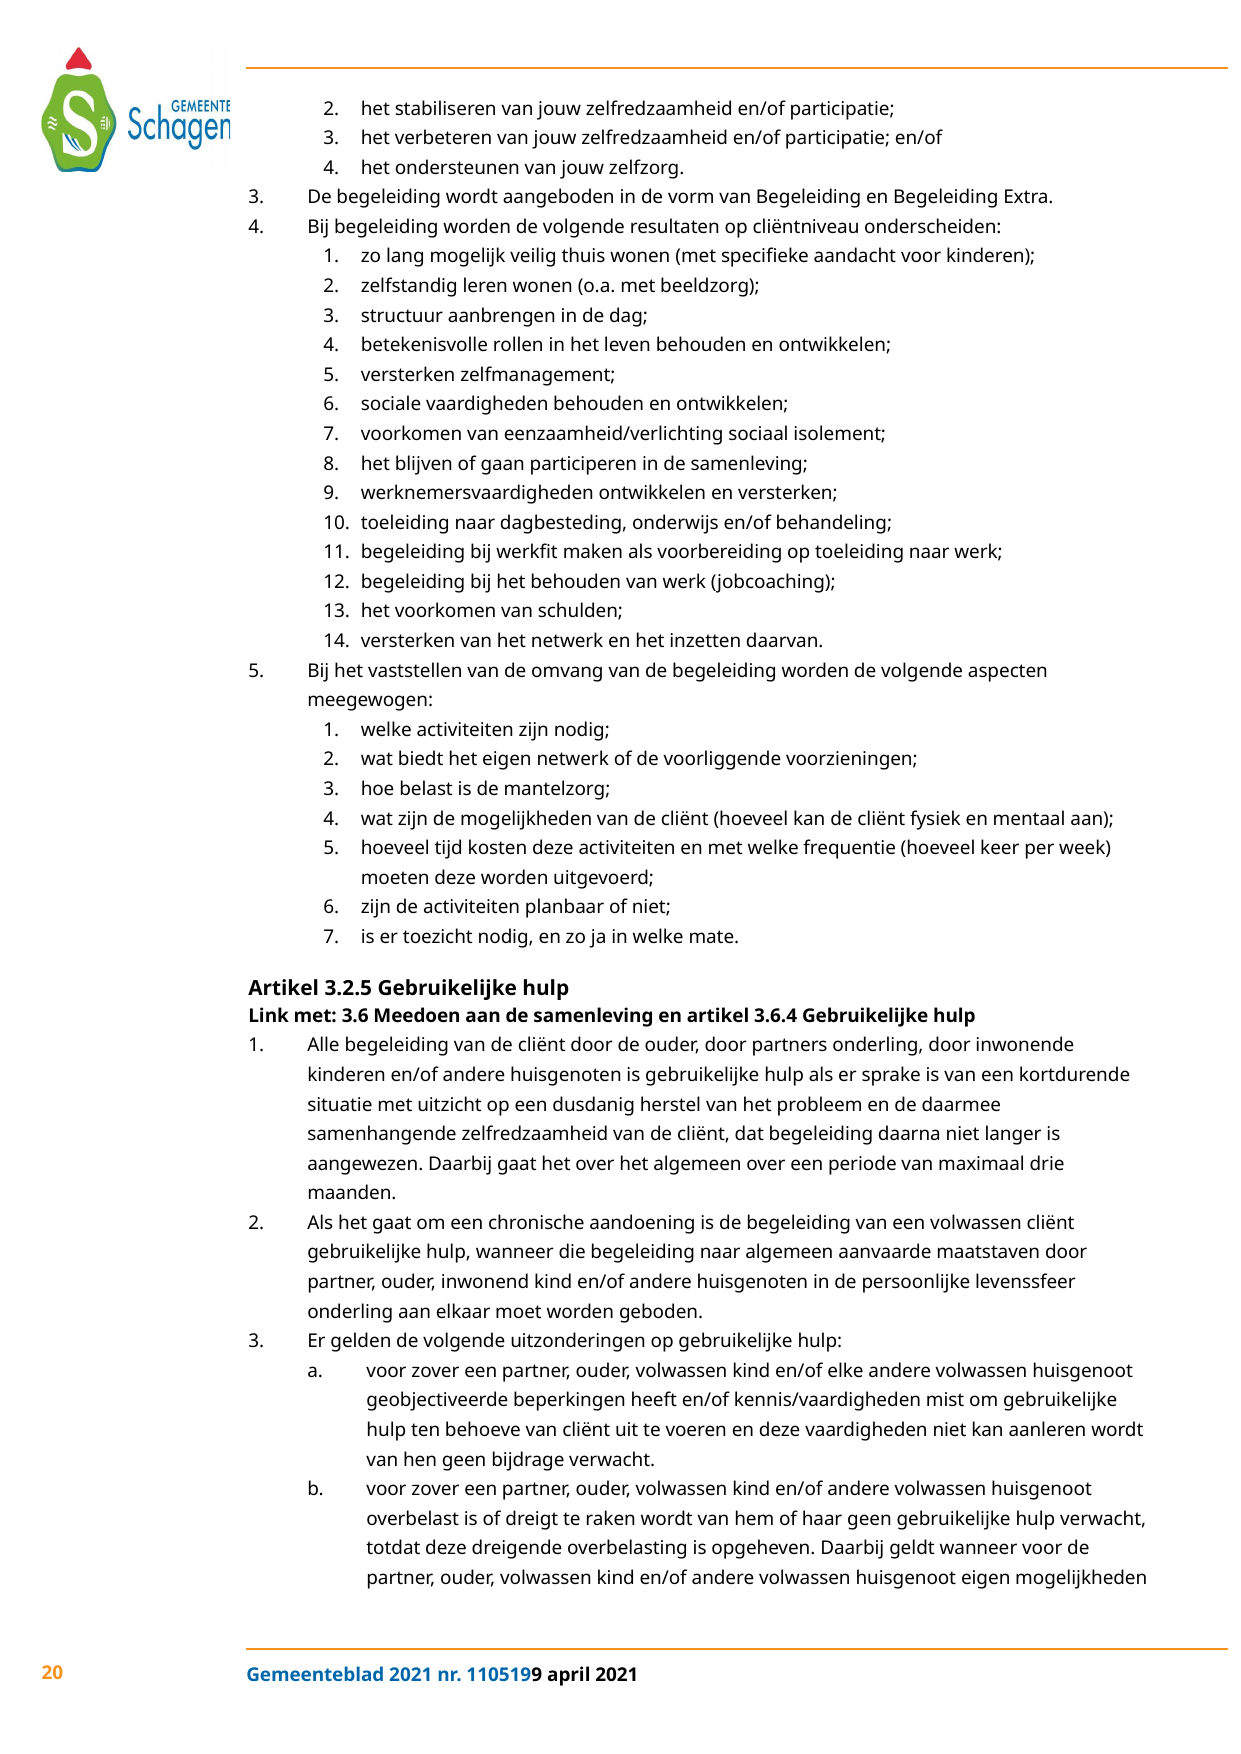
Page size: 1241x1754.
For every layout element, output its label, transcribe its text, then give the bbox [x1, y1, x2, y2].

list welke activiteiten zijn nodig; [323, 716, 1152, 742]
list wat biedt het eigen netwerk of de voorliggende voorzieningen; [323, 746, 1152, 771]
picture [41, 47, 231, 172]
list Bij begeleiding worden de volgende resultaten op cliëntniveau onderscheiden: [248, 213, 1152, 239]
list het ondersteunen van jouw zelfzorg. [323, 154, 1152, 180]
list begeleiding bij het behouden van werk (jobcoaching); [323, 568, 1152, 594]
list De begeleiding wordt aangeboden in de vorm van Begeleiding en Begeleiding Extra. [248, 183, 1152, 209]
text Artikel 3.2.5 Gebruikelijke hulp [248, 973, 1152, 1002]
list betekenisvolle rollen in het leven behouden en ontwikkelen; [323, 331, 1152, 357]
list voorkomen van eenzaamheid/verlichting sociaal isolement; [323, 420, 1152, 446]
list wat zijn de mogelijkheden van de cliënt (hoeveel kan de cliënt fysiek en mentaal aan); [323, 805, 1152, 831]
text Link met: 3.6 Meedoen aan de samenleving en artikel 3.6.4 Gebruikelijke hulp [248, 1002, 1152, 1028]
list Als het gaat om een chronische aandoening is de begeleiding van een volwassen cliënt gebruikelijke hulp, wanneer die begeleiding naar algemeen aanvaarde maatstaven door partner, ouder, inwonend kind en/of andere huisgenoten in de persoonlijke levenssfeer onderling aan elkaar moet worden geboden. [248, 1209, 1152, 1323]
list het stabiliseren van jouw zelfredzaamheid en/of participatie; [323, 95, 1152, 121]
list hoeveel tijd kosten deze activiteiten en met welke frequentie (hoeveel keer per week) moeten deze worden uitgevoerd; [323, 834, 1152, 890]
list zo lang mogelijk veilig thuis wonen (met specifieke aandacht voor kinderen); [323, 243, 1152, 268]
list voor zover een partner, ouder, volwassen kind en/of elke andere volwassen huisgenoot geobjectiveerde beperkingen heeft en/of kennis/vaardigheden mist om gebruikelijke hulp ten behoeve van cliënt uit te voeren en deze vaardigheden niet kan aanleren wordt van hen geen bijdrage verwacht. [307, 1357, 1152, 1471]
list Bij het vaststellen van de omvang van de begeleiding worden de volgende aspecten meegewogen: [248, 657, 1152, 712]
list voor zover een partner, ouder, volwassen kind en/of andere volwassen huisgenoot overbelast is of dreigt te raken wordt van hem of haar geen gebruikelijke hulp verwacht, totdat deze dreigende overbelasting is opgeheven. Daarbij geldt wanneer voor de partner, ouder, volwassen kind en/of andere volwassen huisgenoot eigen mogelijkheden [307, 1475, 1152, 1590]
list is er toezicht nodig, en zo ja in welke mate. [323, 923, 1152, 949]
list structuur aanbrengen in de dag; [323, 302, 1152, 328]
list het verbeteren van jouw zelfredzaamheid en/of participatie; en/of [323, 124, 1152, 150]
list sociale vaardigheden behouden en ontwikkelen; [323, 391, 1152, 416]
list versterken zelfmanagement; [323, 361, 1152, 387]
list begeleiding bij werkfit maken als voorbereiding op toeleiding naar werk; [323, 538, 1152, 564]
list Alle begeleiding van de cliënt door de ouder, door partners onderling, door inwonende kinderen en/of andere huisgenoten is gebruikelijke hulp als er sprake is van een kortdurende situatie met uitzicht op een dusdanig herstel van het probleem en de daarmee samenhangende zelfredzaamheid van de cliënt, dat begeleiding daarna niet langer is aangewezen. Daarbij gaat het over het algemeen over een periode van maximaal drie maanden. [248, 1032, 1152, 1205]
list toeleiding naar dagbesteding, onderwijs en/of behandeling; [323, 509, 1152, 535]
list werknemersvaardigheden ontwikkelen en versterken; [323, 479, 1152, 505]
list hoe belast is de mantelzorg; [323, 775, 1152, 801]
list zelfstandig leren wonen (o.a. met beeldzorg); [323, 272, 1152, 298]
list Er gelden de volgende uitzonderingen op gebruikelijke hulp: [248, 1327, 1152, 1353]
list het voorkomen van schulden; [323, 598, 1152, 623]
list het blijven of gaan participeren in de samenleving; [323, 450, 1152, 476]
list zijn de activiteiten planbaar of niet; [323, 893, 1152, 919]
list versterken van het netwerk en het inzetten daarvan. [323, 627, 1152, 653]
